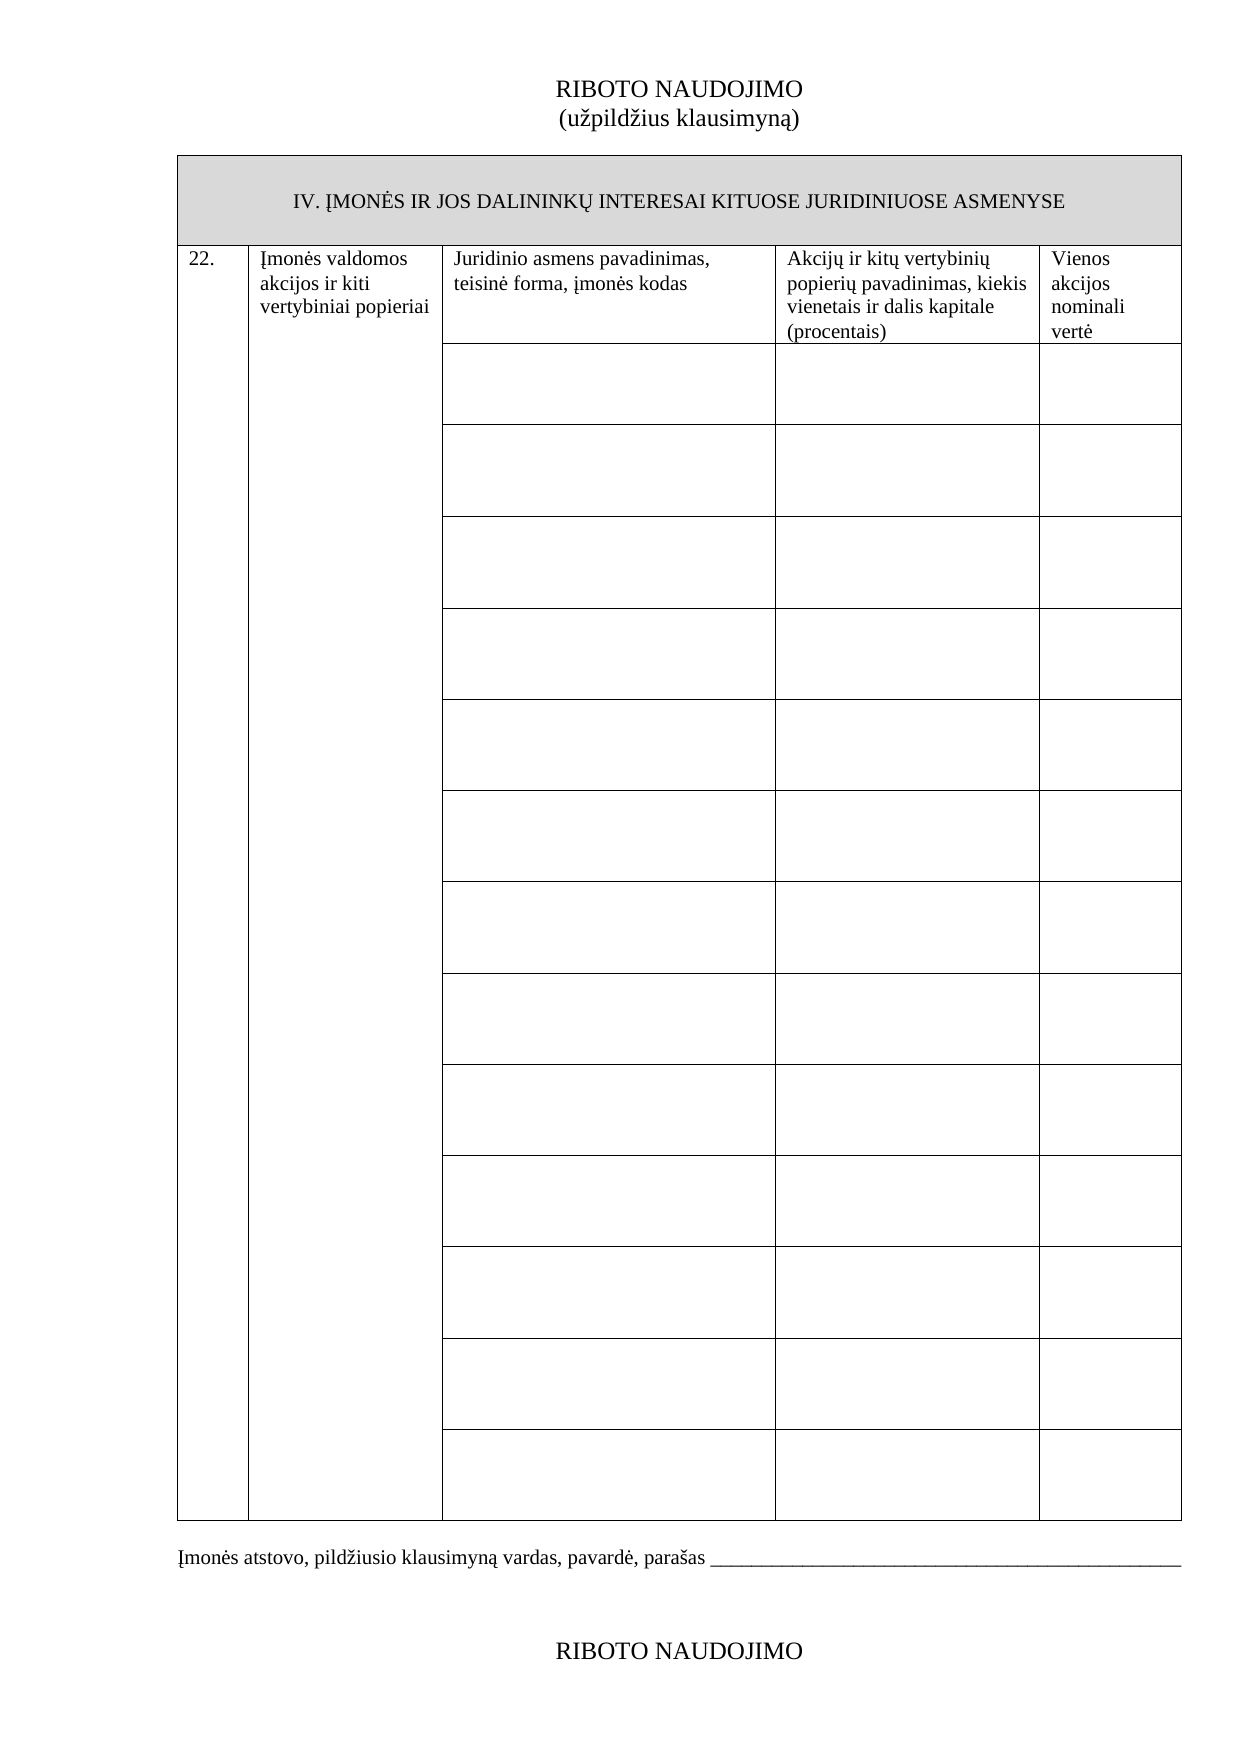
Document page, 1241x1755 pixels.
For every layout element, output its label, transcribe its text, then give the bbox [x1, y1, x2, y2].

table_cell [1040, 609, 1181, 699]
table_cell [443, 1247, 775, 1337]
table_cell [443, 700, 775, 790]
table_cell [776, 791, 1039, 881]
table_cell [776, 1247, 1039, 1337]
table_cell [443, 425, 775, 516]
table_cell [443, 882, 775, 972]
table_cell [1040, 791, 1181, 881]
table_cell [1040, 1065, 1181, 1155]
table_cell [1040, 1339, 1181, 1429]
table_cell [1040, 425, 1181, 516]
table_cell [1040, 1247, 1181, 1337]
table_cell [1040, 344, 1181, 424]
table_cell [443, 791, 775, 881]
table_cell [1040, 882, 1181, 972]
table_cell [443, 1339, 775, 1429]
table_cell [1040, 974, 1181, 1064]
table_cell [1040, 1430, 1181, 1520]
table_cell [776, 1430, 1039, 1520]
table_cell [443, 1065, 775, 1155]
table_cell Įmonės valdomos akcijos ir kiti vertybiniai popieriai [249, 246, 442, 1520]
table_cell [443, 1430, 775, 1520]
table_cell [443, 609, 775, 699]
table_cell [443, 517, 775, 607]
table_cell [776, 609, 1039, 699]
table_cell [443, 974, 775, 1064]
table_cell [1040, 517, 1181, 607]
table_cell [443, 344, 775, 424]
table_cell 22. [178, 246, 248, 1520]
table_cell [776, 517, 1039, 607]
table_cell [1040, 700, 1181, 790]
table_cell [776, 1339, 1039, 1429]
table_cell [776, 974, 1039, 1064]
table_cell [776, 700, 1039, 790]
table_cell Akcijų ir kitų vertybinių popierių pavadinimas, kiekis vienetais ir dalis kapitale (procentais) [776, 246, 1039, 343]
table_cell [443, 1156, 775, 1246]
table_cell [776, 344, 1039, 424]
table_cell [776, 1065, 1039, 1155]
table_cell [776, 1156, 1039, 1246]
table_cell Vienos akcijos nominali vertė [1040, 246, 1181, 343]
table_cell Juridinio asmens pavadinimas, teisinė forma, įmonės kodas [443, 246, 775, 343]
table_header IV. ĮMONĖS IR JOS DALININKŲ INTERESAI KITUOSE JURIDINIUOSE ASMENYSE [178, 156, 1181, 245]
table_cell [1040, 1156, 1181, 1246]
table_cell [776, 882, 1039, 972]
text Įmonės atstovo, pildžiusio klausimyną vardas, pavardė, parašas [177, 1545, 1181, 1569]
table_cell [776, 425, 1039, 516]
